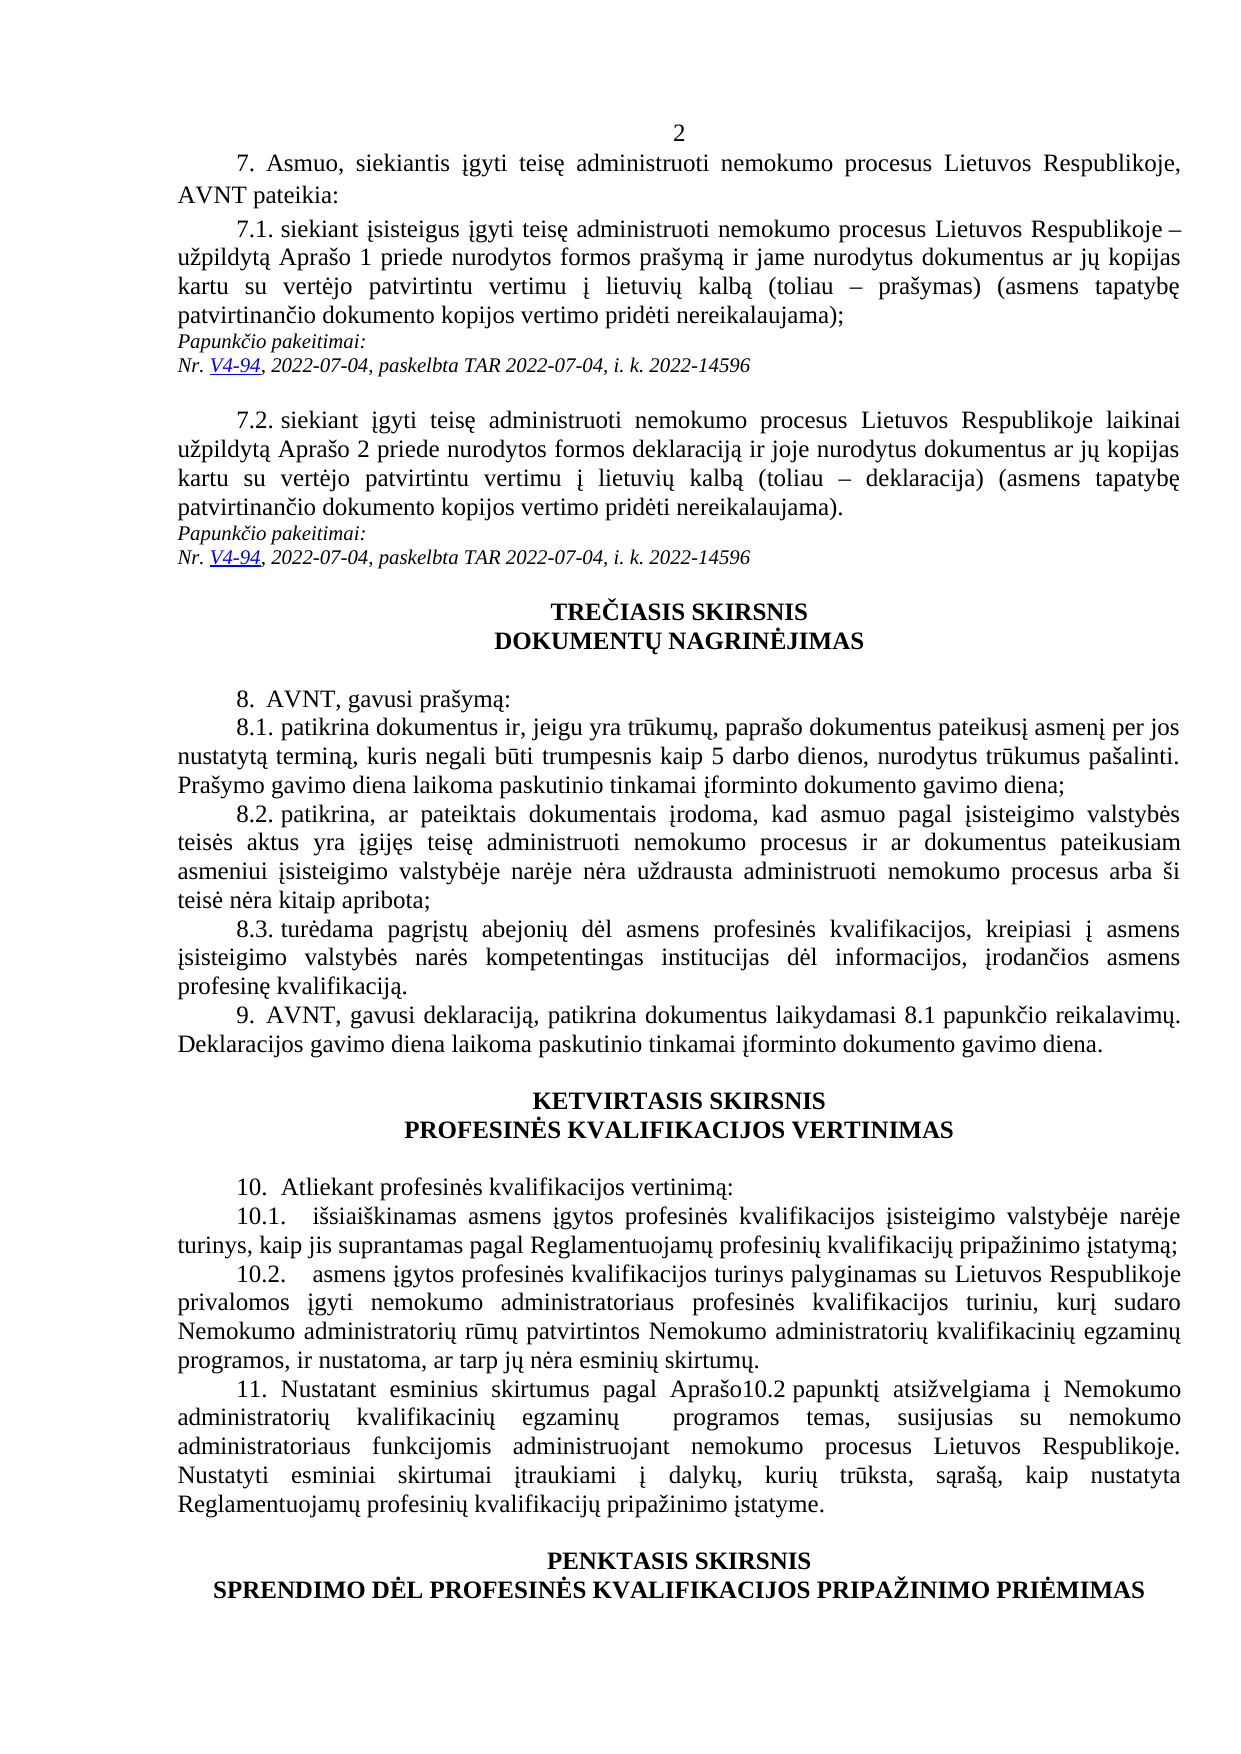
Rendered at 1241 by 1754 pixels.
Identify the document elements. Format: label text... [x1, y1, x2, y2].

text 11. Nustatant esminius skirtumus pagal Aprašo10.2 papunktį atsižvelgiama į Nemokumo administratorių kvalifikacinių egzaminų programos temas, susijusias su nemokumo administratoriaus funkcijomis administruojant nemokumo procesus Lietuvos Respublikoje. Nustatyti esminiai skirtumai įtraukiami į dalykų, kurių trūksta, sąrašą, kaip nustatyta Reglamentuojamų profesinių kvalifikacijų pripažinimo įstatyme. [177, 1374, 1181, 1517]
text 10.1. išsiaiškinamas asmens įgytos profesinės kvalifikacijos įsisteigimo valstybėje narėje turinys, kaip jis suprantamas pagal Reglamentuojamų profesinių kvalifikacijų pripažinimo įstatymą; [177, 1201, 1181, 1259]
text 9. AVNT, gavusi deklaraciją, patikrina dokumentus laikydamasi 8.1 papunkčio reikalavimų. Deklaracijos gavimo diena laikoma paskutinio tinkamai įforminto dokumento gavimo diena. [177, 1000, 1181, 1057]
text TREČIASIS SKIRSNIS [177, 597, 1181, 626]
text 8.2. patikrina, ar pateiktais dokumentais įrodoma, kad asmuo pagal įsisteigimo valstybės teisės aktus yra įgijęs teisę administruoti nemokumo procesus ir ar dokumentus pateikusiam asmeniui įsisteigimo valstybėje narėje nėra uždrausta administruoti nemokumo procesus arba ši teisė nėra kitaip apribota; [177, 799, 1181, 914]
text 7.2. siekiant įgyti teisę administruoti nemokumo procesus Lietuvos Respublikoje laikinai užpildytą Aprašo 2 priede nurodytos formos deklaraciją ir joje nurodytus dokumentus ar jų kopijas kartu su vertėjo patvirtintu vertimu į lietuvių kalbą (toliau – deklaracija) (asmens tapatybę patvirtinančio dokumento kopijos vertimo pridėti nereikalaujama). [177, 406, 1181, 521]
text Papunkčio pakeitimai: [177, 329, 1181, 353]
text PROFESINĖS KVALIFIKACIJOS VERTINIMAS [177, 1115, 1181, 1144]
text Papunkčio pakeitimai: [177, 521, 1181, 544]
text KETVIRTASIS SKIRSNIS [177, 1086, 1181, 1115]
text Nr. V4-94, 2022-07-04, paskelbta TAR 2022-07-04, i. k. 2022-14596 [177, 544, 1181, 569]
text 10. Atliekant profesinės kvalifikacijos vertinimą: [236, 1172, 1181, 1201]
text 8.1. patikrina dokumentus ir, jeigu yra trūkumų, paprašo dokumentus pateikusį asmenį per jos nustatytą terminą, kuris negali būti trumpesnis kaip 5 darbo dienos, nurodytus trūkumus pašalinti. Prašymo gavimo diena laikoma paskutinio tinkamai įforminto dokumento gavimo diena; [177, 712, 1181, 799]
text 7.1. siekiant įsisteigus įgyti teisę administruoti nemokumo procesus Lietuvos Respublikoje – užpildytą Aprašo 1 priede nurodytos formos prašymą ir jame nurodytus dokumentus ar jų kopijas kartu su vertėjo patvirtintu vertimu į lietuvių kalbą (toliau – prašymas) (asmens tapatybę patvirtinančio dokumento kopijos vertimo pridėti nereikalaujama); [177, 214, 1181, 329]
text 7. Asmuo, siekiantis įgyti teisę administruoti nemokumo procesus Lietuvos Respublikoje, AVNT pateikia: [177, 148, 1181, 209]
text PENKTASIS SKIRSNIS [177, 1546, 1181, 1575]
text 8. AVNT, gavusi prašymą: [236, 684, 1181, 712]
text 10.2. asmens įgytos profesinės kvalifikacijos turinys palyginamas su Lietuvos Respublikoje privalomos įgyti nemokumo administratoriaus profesinės kvalifikacijos turiniu, kurį sudaro Nemokumo administratorių rūmų patvirtintos Nemokumo administratorių kvalifikacinių egzaminų programos, ir nustatoma, ar tarp jų nėra esminių skirtumų. [177, 1259, 1181, 1374]
text SPRENDIMO DĖL PROFESINĖS KVALIFIKACIJOS PRIPAŽINIMO PRIĖMIMAS [177, 1575, 1181, 1604]
text DOKUMENTŲ NAGRINĖJIMAS [177, 626, 1181, 655]
text Nr. V4-94, 2022-07-04, paskelbta TAR 2022-07-04, i. k. 2022-14596 [177, 353, 1181, 377]
text 8.3. turėdama pagrįstų abejonių dėl asmens profesinės kvalifikacijos, kreipiasi į asmens įsisteigimo valstybės narės kompetentingas institucijas dėl informacijos, įrodančios asmens profesinę kvalifikaciją. [177, 914, 1181, 1000]
